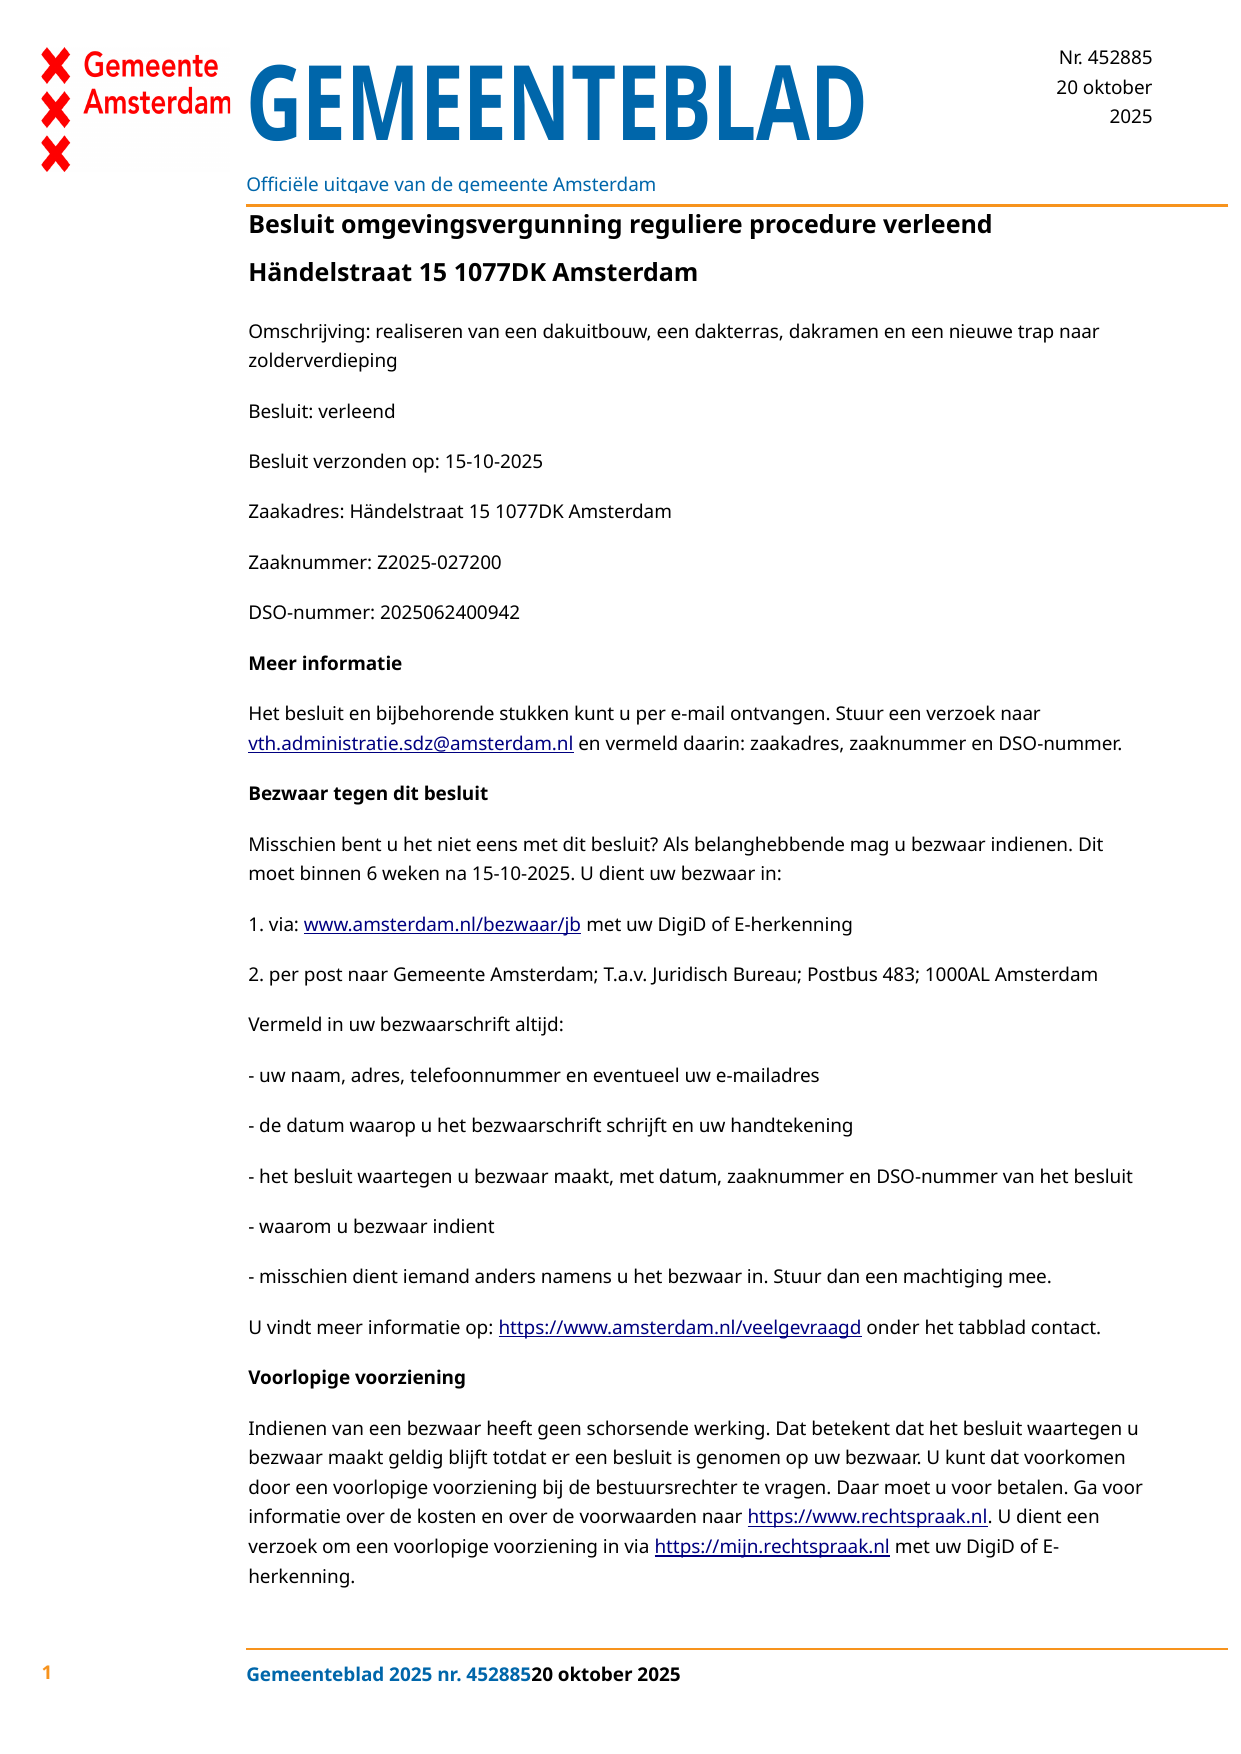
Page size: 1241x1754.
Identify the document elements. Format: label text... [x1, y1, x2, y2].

text - misschien dient iemand anders namens u het bezwaar in. Stuur dan een machtiging mee. [248, 1264, 1152, 1289]
text 2. per post naar Gemeente Amsterdam; T.a.v. Juridisch Bureau; Postbus 483; 1000AL Amsterdam [248, 961, 1152, 987]
text Zaakadres: Händelstraat 15 1077DK Amsterdam [248, 499, 1152, 524]
text Zaaknummer: Z2025-027200 [248, 549, 1152, 575]
text DSO-nummer: 2025062400942 [248, 599, 1152, 625]
text - de datum waarop u het bezwaarschrift schrijft en uw handtekening [248, 1112, 1152, 1138]
text - het besluit waartegen u bezwaar maakt, met datum, zaaknummer en DSO-nummer van het besluit [248, 1163, 1152, 1189]
text U vindt meer informatie op: https://www.amsterdam.nl/veelgevraagd onder het tabblad contact. [248, 1314, 1152, 1340]
text Vermeld in uw bezwaarschrift altijd: [248, 1012, 1152, 1037]
text Voorlopige voorziening [248, 1364, 1152, 1390]
text Misschien bent u het niet eens met dit besluit? Als belanghebbende mag u bezwaar indienen. Dit moet binnen 6 weken na 15-10-2025. U dient uw bezwaar in: [248, 831, 1152, 886]
text Besluit omgevingsvergunning reguliere procedure verleend Händelstraat 15 1077DK Amsterdam [248, 207, 1152, 288]
text Besluit: verleend [248, 398, 1152, 424]
text Meer informatie [248, 650, 1152, 676]
text Omschrijving: realiseren van een dakuitbouw, een dakterras, dakramen en een nieuwe trap naar zolderverdieping [248, 318, 1152, 373]
text Het besluit en bijbehorende stukken kunt u per e-mail ontvangen. Stuur een verzoek naar vth.administratie.sdz@amsterdam.nl en vermeld daarin: zaakadres, zaaknummer en DSO-nummer. [248, 700, 1152, 756]
text 1. via: www.amsterdam.nl/bezwaar/jb met uw DigiD of E-herkenning [248, 911, 1152, 937]
text Indienen van een bezwaar heeft geen schorsende werking. Dat betekent dat het besluit waartegen u bezwaar maakt geldig blijft totdat er een besluit is genomen op uw bezwaar. U kunt dat voorkomen door een voorlopige voorziening bij de bestuursrechter te vragen. Daar moet u voor betalen. Ga voor informatie over de kosten en over de voorwaarden naar https://www.rechtspraak.nl. U dient een verzoek om een voorlopige voorziening in via https://mijn.rechtspraak.nl met uw DigiD of E-herkenning. [248, 1415, 1152, 1589]
text - uw naam, adres, telefoonnummer en eventueel uw e-mailadres [248, 1062, 1152, 1088]
picture [41, 47, 231, 172]
text - waarom u bezwaar indient [248, 1213, 1152, 1239]
text Besluit verzonden op: 15-10-2025 [248, 448, 1152, 474]
text Bezwaar tegen dit besluit [248, 780, 1152, 806]
